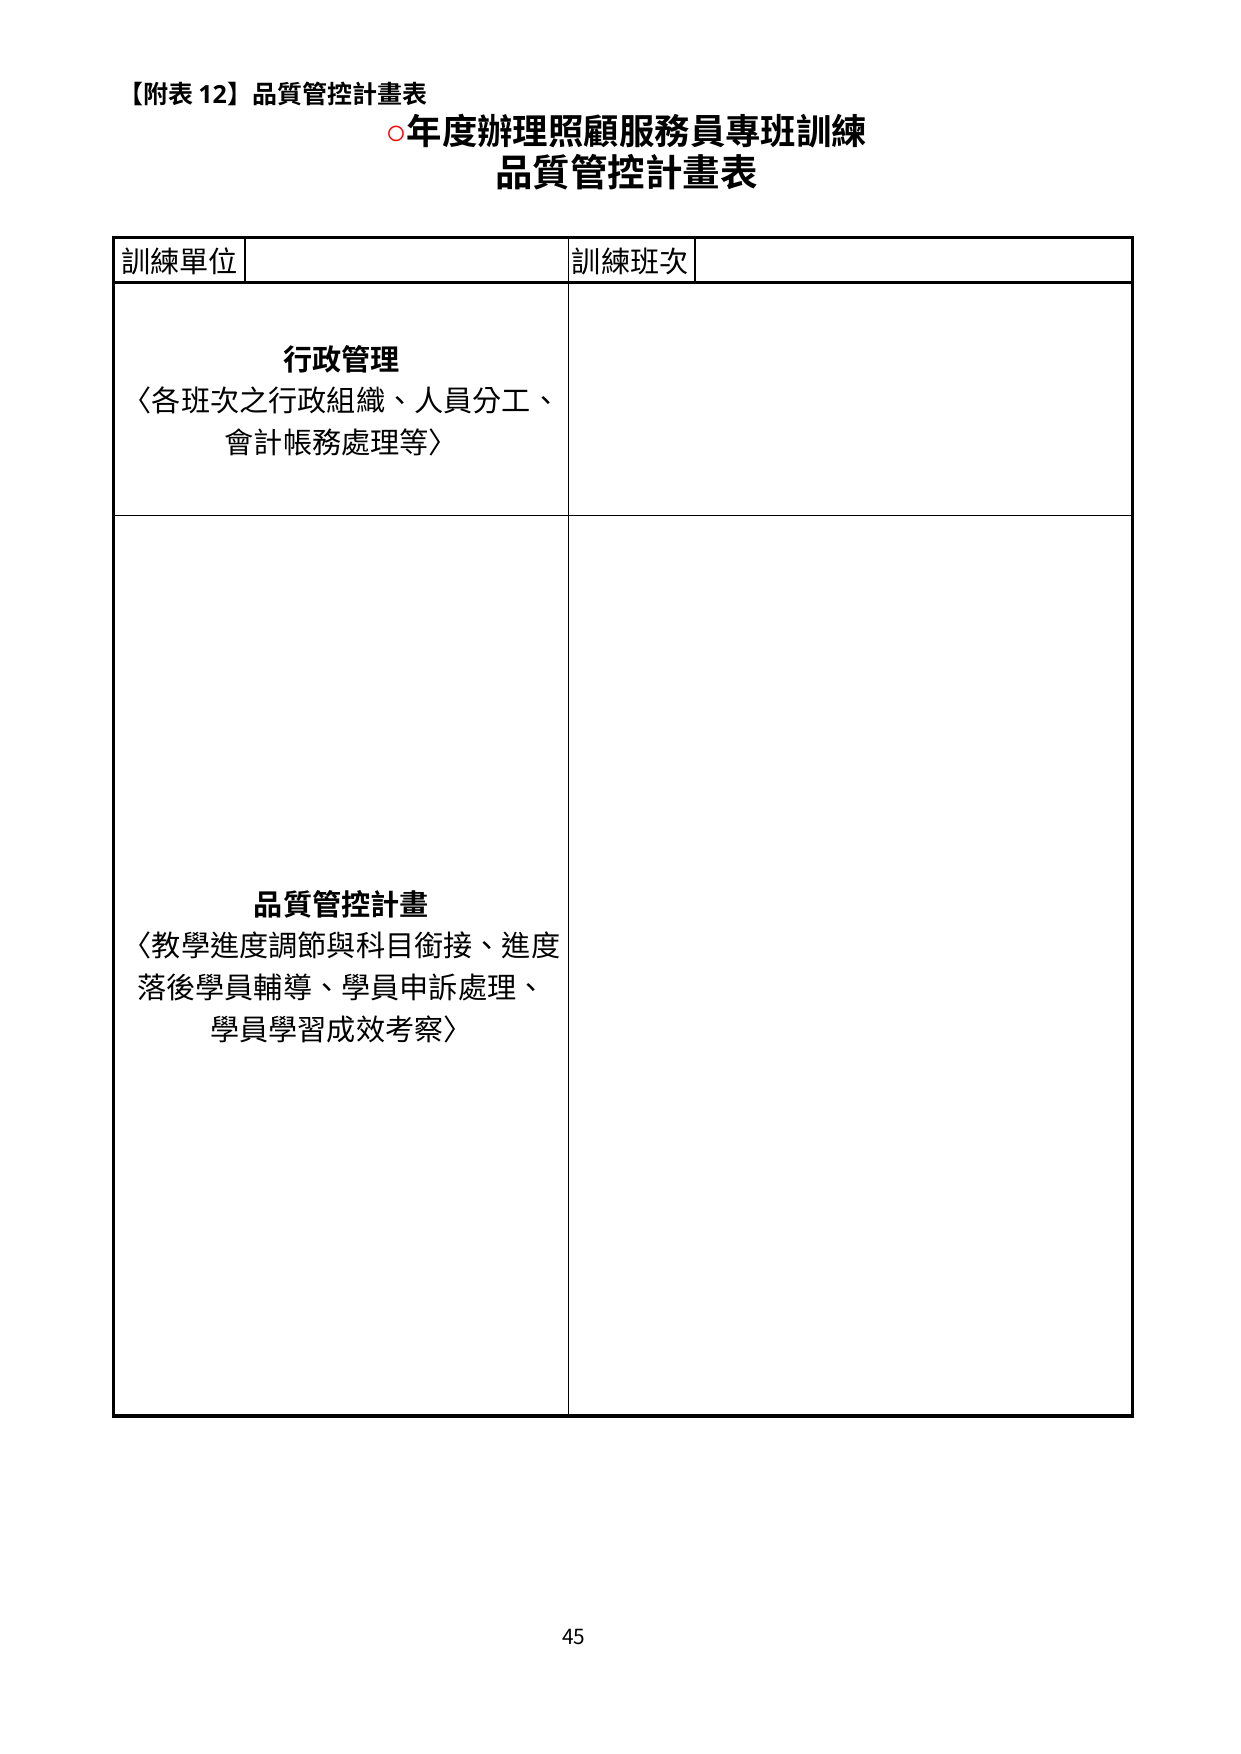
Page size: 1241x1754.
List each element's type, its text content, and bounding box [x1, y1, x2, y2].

table_cell [569, 516, 1131, 1414]
table_header [696, 239, 1131, 281]
text 品質管控計畫表 [118, 153, 1134, 194]
table_header 訓練班次 [569, 239, 694, 281]
table_cell 品質管控計畫 〈教學進度調節與科目銜接、進度落後學員輔導、學員申訴處理、 學員學習成效考察〉 [115, 516, 568, 1414]
table_cell 行政管理 〈各班次之行政組織、人員分工、會計帳務處理等〉 [115, 284, 568, 515]
text ○年度辦理照顧服務員專班訓練 [118, 111, 1134, 153]
table_header 訓練單位 [115, 239, 244, 281]
text 【附表12】品質管控計畫表 [118, 75, 1134, 111]
table_cell [569, 284, 1131, 515]
table_header [246, 239, 568, 281]
